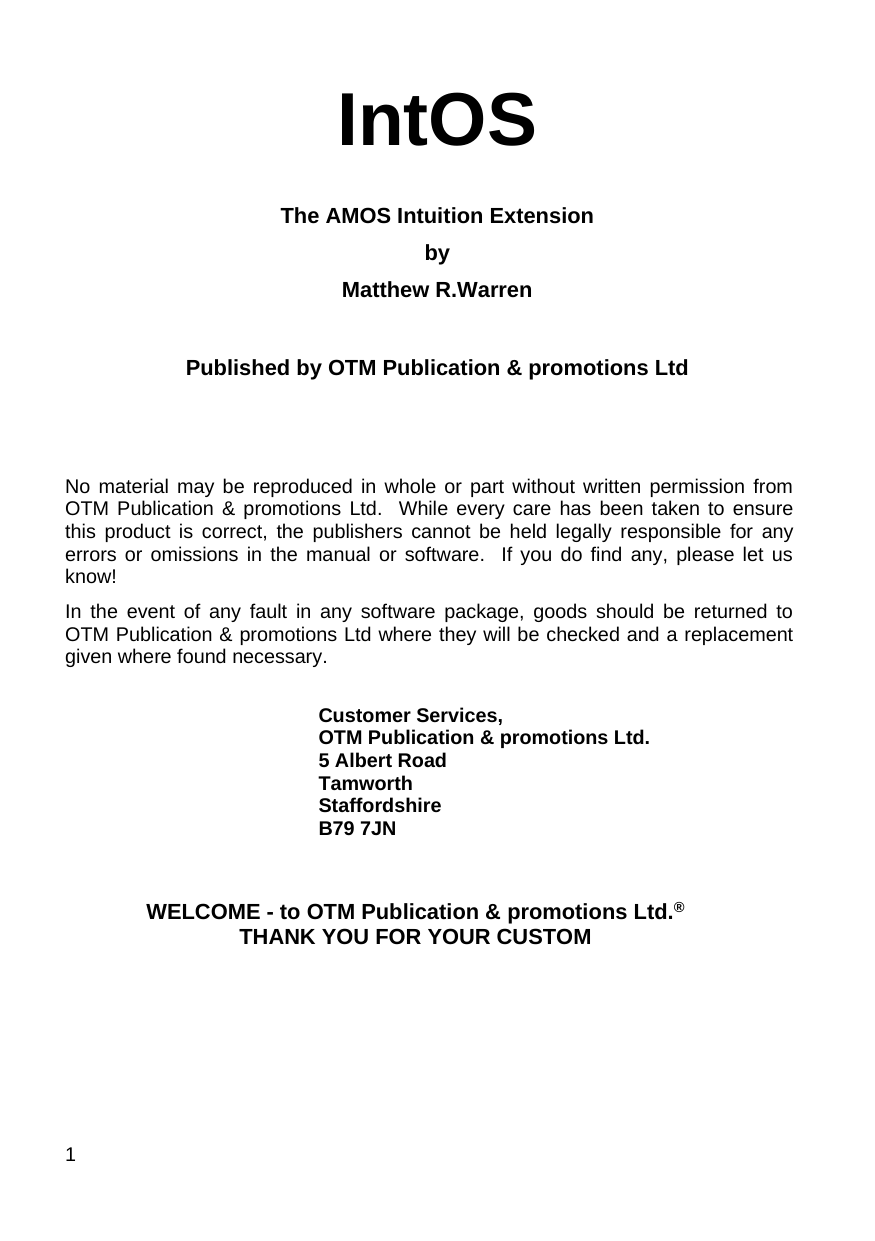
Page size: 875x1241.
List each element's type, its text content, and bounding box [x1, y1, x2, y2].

text Staffordshire B79 7JN [318, 794, 472, 840]
text Matthew R.Warren [65, 277, 809, 302]
text THANK YOU FOR YOUR CUSTOM [65, 924, 765, 949]
text OTM Publication & promotions Ltd. [318, 726, 809, 749]
text 5 Albert Road Tamworth [318, 749, 479, 794]
text No material may be reproduced in whole or part without written permission from OTM Publication & promotions Ltd. While every care has been taken to ensure this product is correct, the publishers cannot be held legally responsible for any errors or omissions in the manual or software. If you do find any, please let us know! [65, 474, 795, 588]
text IntOS [65, 75, 809, 161]
text Customer Services, [318, 703, 809, 726]
text WELCOME - to OTM Publication & promotions Ltd.® [65, 899, 765, 924]
text Published by OTM Publication & promotions Ltd [65, 355, 809, 380]
text In the event of any fault in any software package, goods should be returned to OTM Publication & promotions Ltd where they will be checked and a replacement given where found necessary. [65, 600, 795, 668]
text The AMOS Intuition Extension [65, 203, 809, 228]
text by [65, 239, 809, 265]
